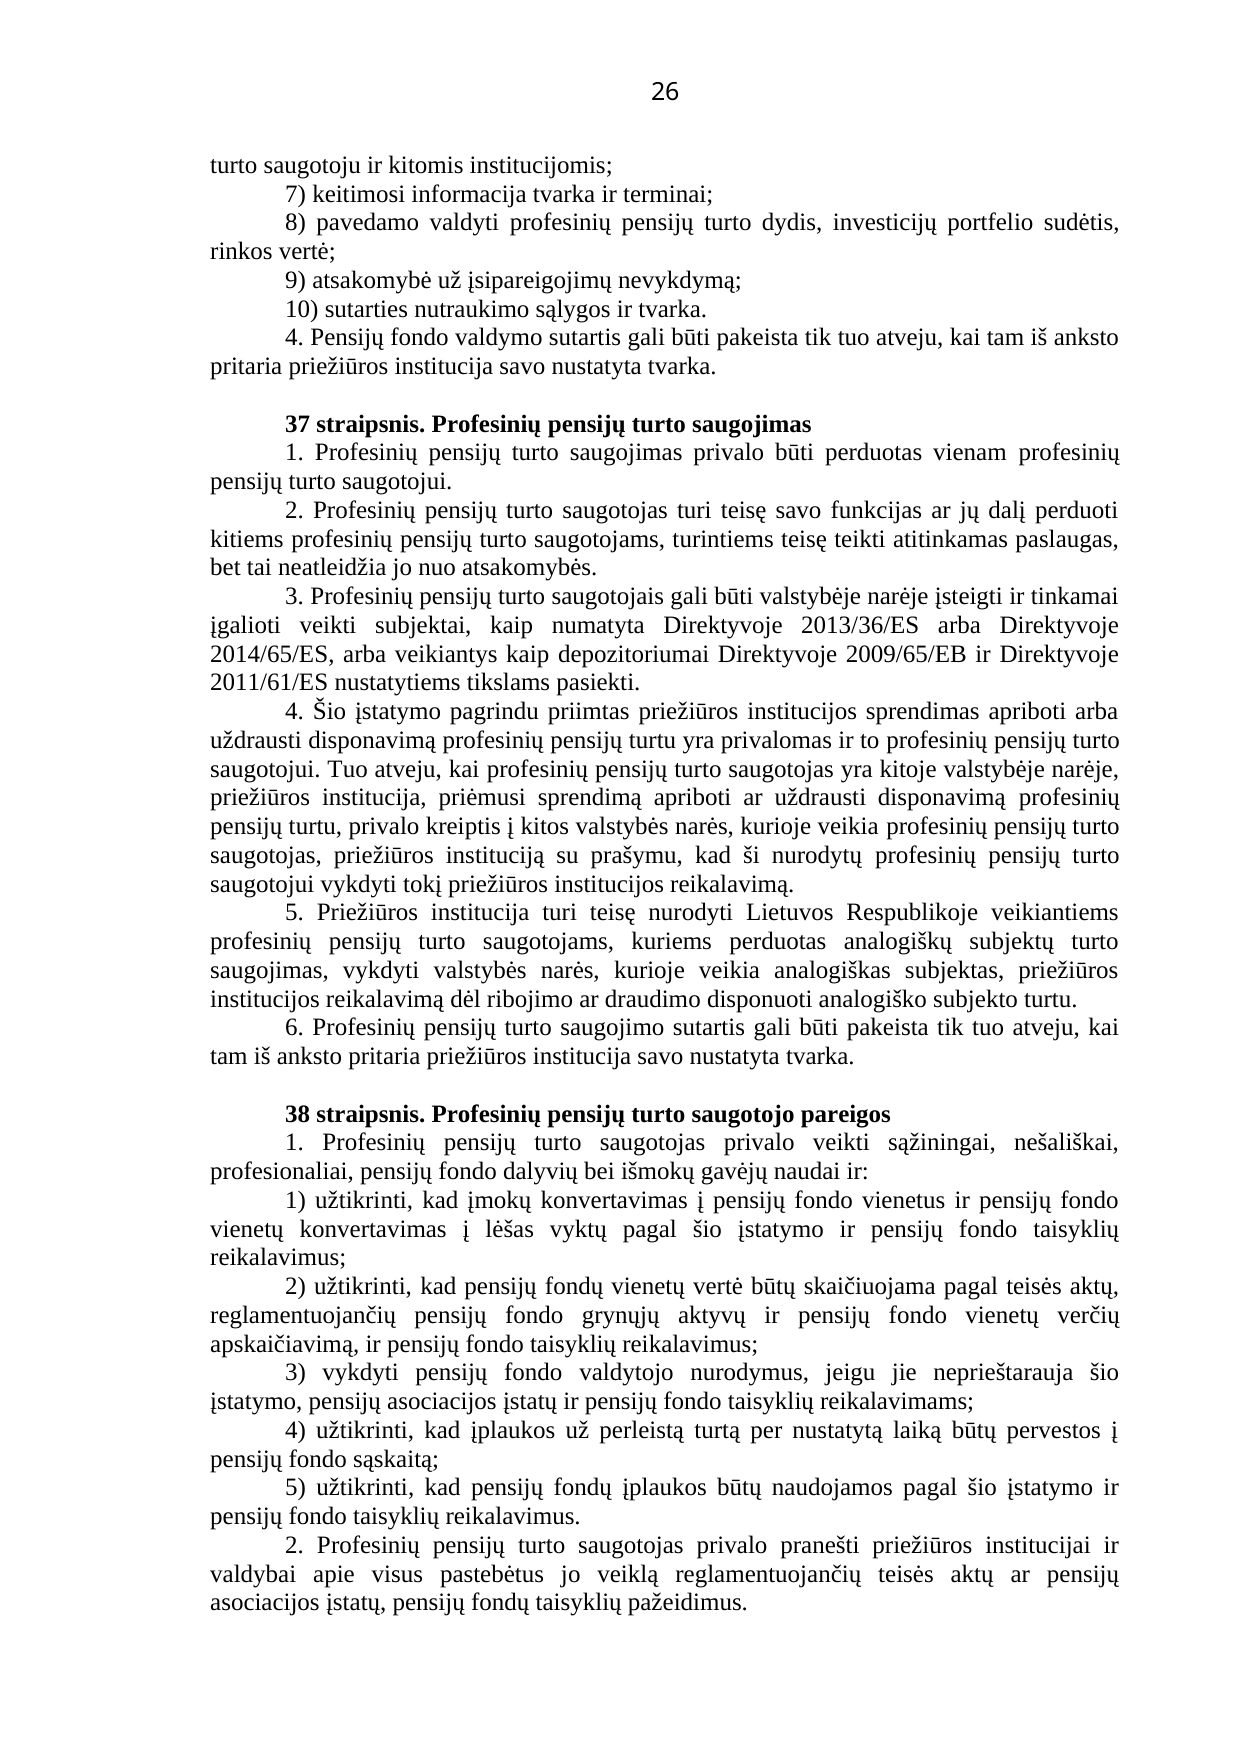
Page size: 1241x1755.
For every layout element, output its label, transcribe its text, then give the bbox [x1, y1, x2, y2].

text 2) užtikrinti, kad pensijų fondų vienetų vertė būtų skaičiuojama pagal teisės aktų, reglamentuojančių pensijų fondo grynųjų aktyvų ir pensijų fondo vienetų verčių apskaičiavimą, ir pensijų fondo taisyklių reikalavimus; [210, 1271, 1120, 1357]
text turto saugotoju ir kitomis institucijomis; [210, 150, 1120, 179]
text 4) užtikrinti, kad įplaukos už perleistą turtą per nustatytą laiką būtų pervestos į pensijų fondo sąskaitą; [210, 1415, 1120, 1472]
text 4. Pensijų fondo valdymo sutartis gali būti pakeista tik tuo atveju, kai tam iš anksto pritaria priežiūros institucija savo nustatyta tvarka. [210, 322, 1120, 380]
text 5) užtikrinti, kad pensijų fondų įplaukos būtų naudojamos pagal šio įstatymo ir pensijų fondo taisyklių reikalavimus. [210, 1472, 1120, 1530]
text 7) keitimosi informacija tvarka ir terminai; [210, 179, 1120, 207]
text 9) atsakomybė už įsipareigojimų nevykdymą; [210, 265, 1120, 294]
text 3. Profesinių pensijų turto saugotojais gali būti valstybėje narėje įsteigti ir tinkamai įgalioti veikti subjektai, kaip numatyta Direktyvoje 2013/36/ES arba Direktyvoje 2014/65/ES, arba veikiantys kaip depozitoriumai Direktyvoje 2009/65/EB ir Direktyvoje 2011/61/ES nustatytiems tikslams pasiekti. [210, 581, 1120, 696]
text 8) pavedamo valdyti profesinių pensijų turto dydis, investicijų portfelio sudėtis, rinkos vertė; [210, 207, 1120, 265]
text 5. Priežiūros institucija turi teisę nurodyti Lietuvos Respublikoje veikiantiems profesinių pensijų turto saugotojams, kuriems perduotas analogiškų subjektų turto saugojimas, vykdyti valstybės narės, kurioje veikia analogiškas subjektas, priežiūros institucijos reikalavimą dėl ribojimo ar draudimo disponuoti analogiško subjekto turtu. [210, 897, 1120, 1012]
text 1) užtikrinti, kad įmokų konvertavimas į pensijų fondo vienetus ir pensijų fondo vienetų konvertavimas į lėšas vyktų pagal šio įstatymo ir pensijų fondo taisyklių reikalavimus; [210, 1185, 1120, 1271]
text 2. Profesinių pensijų turto saugotojas turi teisę savo funkcijas ar jų dalį perduoti kitiems profesinių pensijų turto saugotojams, turintiems teisę teikti atitinkamas paslaugas, bet tai neatleidžia jo nuo atsakomybės. [210, 495, 1120, 581]
text 1. Profesinių pensijų turto saugojimas privalo būti perduotas vienam profesinių pensijų turto saugotojui. [210, 437, 1120, 495]
text 10) sutarties nutraukimo sąlygos ir tvarka. [210, 294, 1120, 322]
text 38 straipsnis. Profesinių pensijų turto saugotojo pareigos [210, 1099, 1120, 1127]
text 2. Profesinių pensijų turto saugotojas privalo pranešti priežiūros institucijai ir valdybai apie visus pastebėtus jo veiklą reglamentuojančių teisės aktų ar pensijų asociacijos įstatų, pensijų fondų taisyklių pažeidimus. [210, 1530, 1120, 1616]
text 37 straipsnis. Profesinių pensijų turto saugojimas [210, 409, 1120, 437]
text 4. Šio įstatymo pagrindu priimtas priežiūros institucijos sprendimas apriboti arba uždrausti disponavimą profesinių pensijų turtu yra privalomas ir to profesinių pensijų turto saugotojui. Tuo atveju, kai profesinių pensijų turto saugotojas yra kitoje valstybėje narėje, priežiūros institucija, priėmusi sprendimą apriboti ar uždrausti disponavimą profesinių pensijų turtu, privalo kreiptis į kitos valstybės narės, kurioje veikia profesinių pensijų turto saugotojas, priežiūros instituciją su prašymu, kad ši nurodytų profesinių pensijų turto saugotojui vykdyti tokį priežiūros institucijos reikalavimą. [210, 696, 1120, 897]
text 6. Profesinių pensijų turto saugojimo sutartis gali būti pakeista tik tuo atveju, kai tam iš anksto pritaria priežiūros institucija savo nustatyta tvarka. [210, 1012, 1120, 1070]
text 1. Profesinių pensijų turto saugotojas privalo veikti sąžiningai, nešališkai, profesionaliai, pensijų fondo dalyvių bei išmokų gavėjų naudai ir: [210, 1127, 1120, 1185]
text 3) vykdyti pensijų fondo valdytojo nurodymus, jeigu jie neprieštarauja šio įstatymo, pensijų asociacijos įstatų ir pensijų fondo taisyklių reikalavimams; [210, 1357, 1120, 1415]
